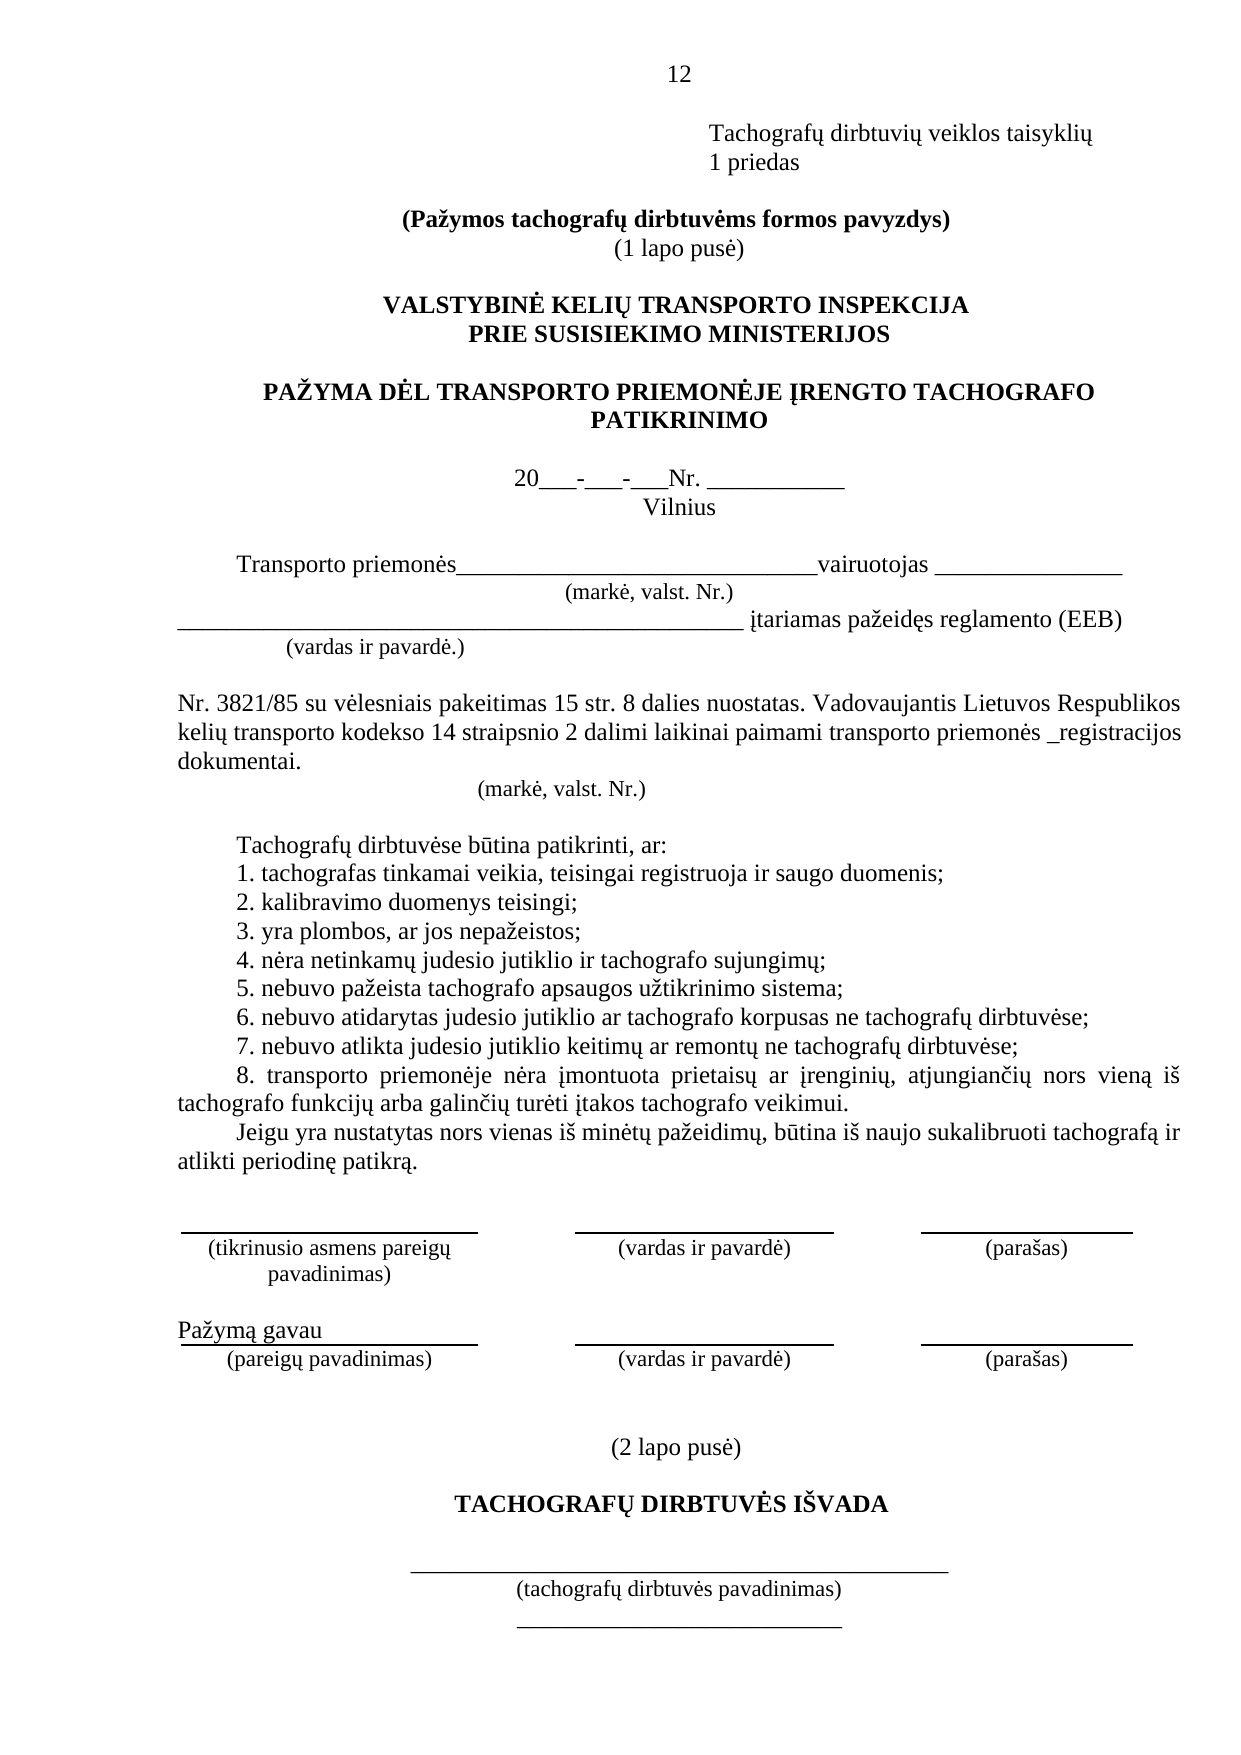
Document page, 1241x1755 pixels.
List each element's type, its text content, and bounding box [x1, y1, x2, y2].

text PAŽYMA DĖL TRANSPORTO PRIEMONĖJE ĮRENGTO TACHOGRAFO PATIKRINIMO [177, 377, 1181, 434]
table_header (vardas ir pavardė) [575, 1346, 834, 1374]
text 1 priedas [177, 147, 1181, 176]
text (1 lapo pusė) [177, 233, 1181, 262]
text (Pažymos tachografų dirbtuvėms formos pavyzdys) [177, 204, 1181, 233]
text Tachografų dirbtuvėse būtina patikrinti, ar: [177, 830, 1181, 858]
table_header (pareigų pavadinimas) [181, 1346, 477, 1374]
table_header [478, 1232, 575, 1286]
text 6. nebuvo atidarytas judesio jutiklio ar tachografo korpusas ne tachografų dirbtuvėse; [177, 1002, 1181, 1031]
text (2 lapo pusė) [177, 1432, 1181, 1461]
text Transporto priemonės vairuotojas _______________ [177, 549, 1181, 578]
text Tachografų dirbtuvių veiklos taisyklių [709, 118, 1181, 147]
text _ įtariamas pažeidęs reglamento (EEB) [177, 604, 1181, 633]
table_header [834, 1232, 921, 1286]
text PRIE SUSISIEKIMO MINISTERIJOS [177, 319, 1181, 348]
text Vilnius [177, 492, 1181, 521]
table_header (parašas) [921, 1346, 1133, 1374]
text Nr. 3821/85 su vėlesniais pakeitimas 15 str. 8 dalies nuostatas. Vadovaujantis Lietuvos Respublikos kelių transporto kodekso 14 straipsnio 2 dalimi laikinai paimami transporto priemonės registracijos dokumentai. [177, 688, 1181, 774]
text 1. tachografas tinkamai veikia, teisingai registruoja ir saugo duomenis; [177, 858, 1181, 887]
text 5. nebuvo pažeista tachografo apsaugos užtikrinimo sistema; [177, 973, 1181, 1002]
table_header (vardas ir pavardė) [575, 1234, 834, 1286]
text (tachografų dirbtuvės pavadinimas) [177, 1576, 1181, 1602]
text 3. yra plombos, ar jos nepažeistos; [177, 916, 1181, 945]
text __________________________ [177, 1602, 1181, 1631]
text (markė, valst. Nr.) [477, 774, 1181, 801]
text Jeigu yra nustatytas nors vienas iš minėtų pažeidimų, būtina iš naujo sukalibruoti tachografą ir atlikti periodinę patikrą. [177, 1117, 1181, 1175]
text TACHOGRAFŲ DIRBTUVĖS IŠVADA [358, 1489, 985, 1518]
table_header (tikrinusio asmens pareigų pavadinimas) [181, 1234, 477, 1286]
text Pažymą gavau [177, 1315, 1181, 1344]
text 20___-___-___Nr. ___________ [177, 463, 1181, 492]
text ___________________________________________ [177, 1547, 1181, 1576]
table_header (parašas) [921, 1234, 1133, 1286]
table_header [478, 1344, 575, 1374]
text (markė, valst. Nr.) [565, 578, 1181, 604]
text VALSTYBINĖ KELIŲ TRANSPORTO INSPEKCIJA [177, 291, 1181, 319]
text 4. nėra netinkamų judesio jutiklio ir tachografo sujungimų; [177, 945, 1181, 973]
table_header [834, 1344, 921, 1374]
text 7. nebuvo atlikta judesio jutiklio keitimų ar remontų ne tachografų dirbtuvėse; [177, 1031, 1181, 1060]
text 8. transporto priemonėje nėra įmontuota prietaisų ar įrenginių, atjungiančių nors vieną iš tachografo funkcijų arba galinčių turėti įtakos tachografo veikimui. [177, 1060, 1181, 1117]
text (vardas ir pavardė.) [286, 633, 1181, 659]
text 2. kalibravimo duomenys teisingi; [177, 887, 1181, 916]
